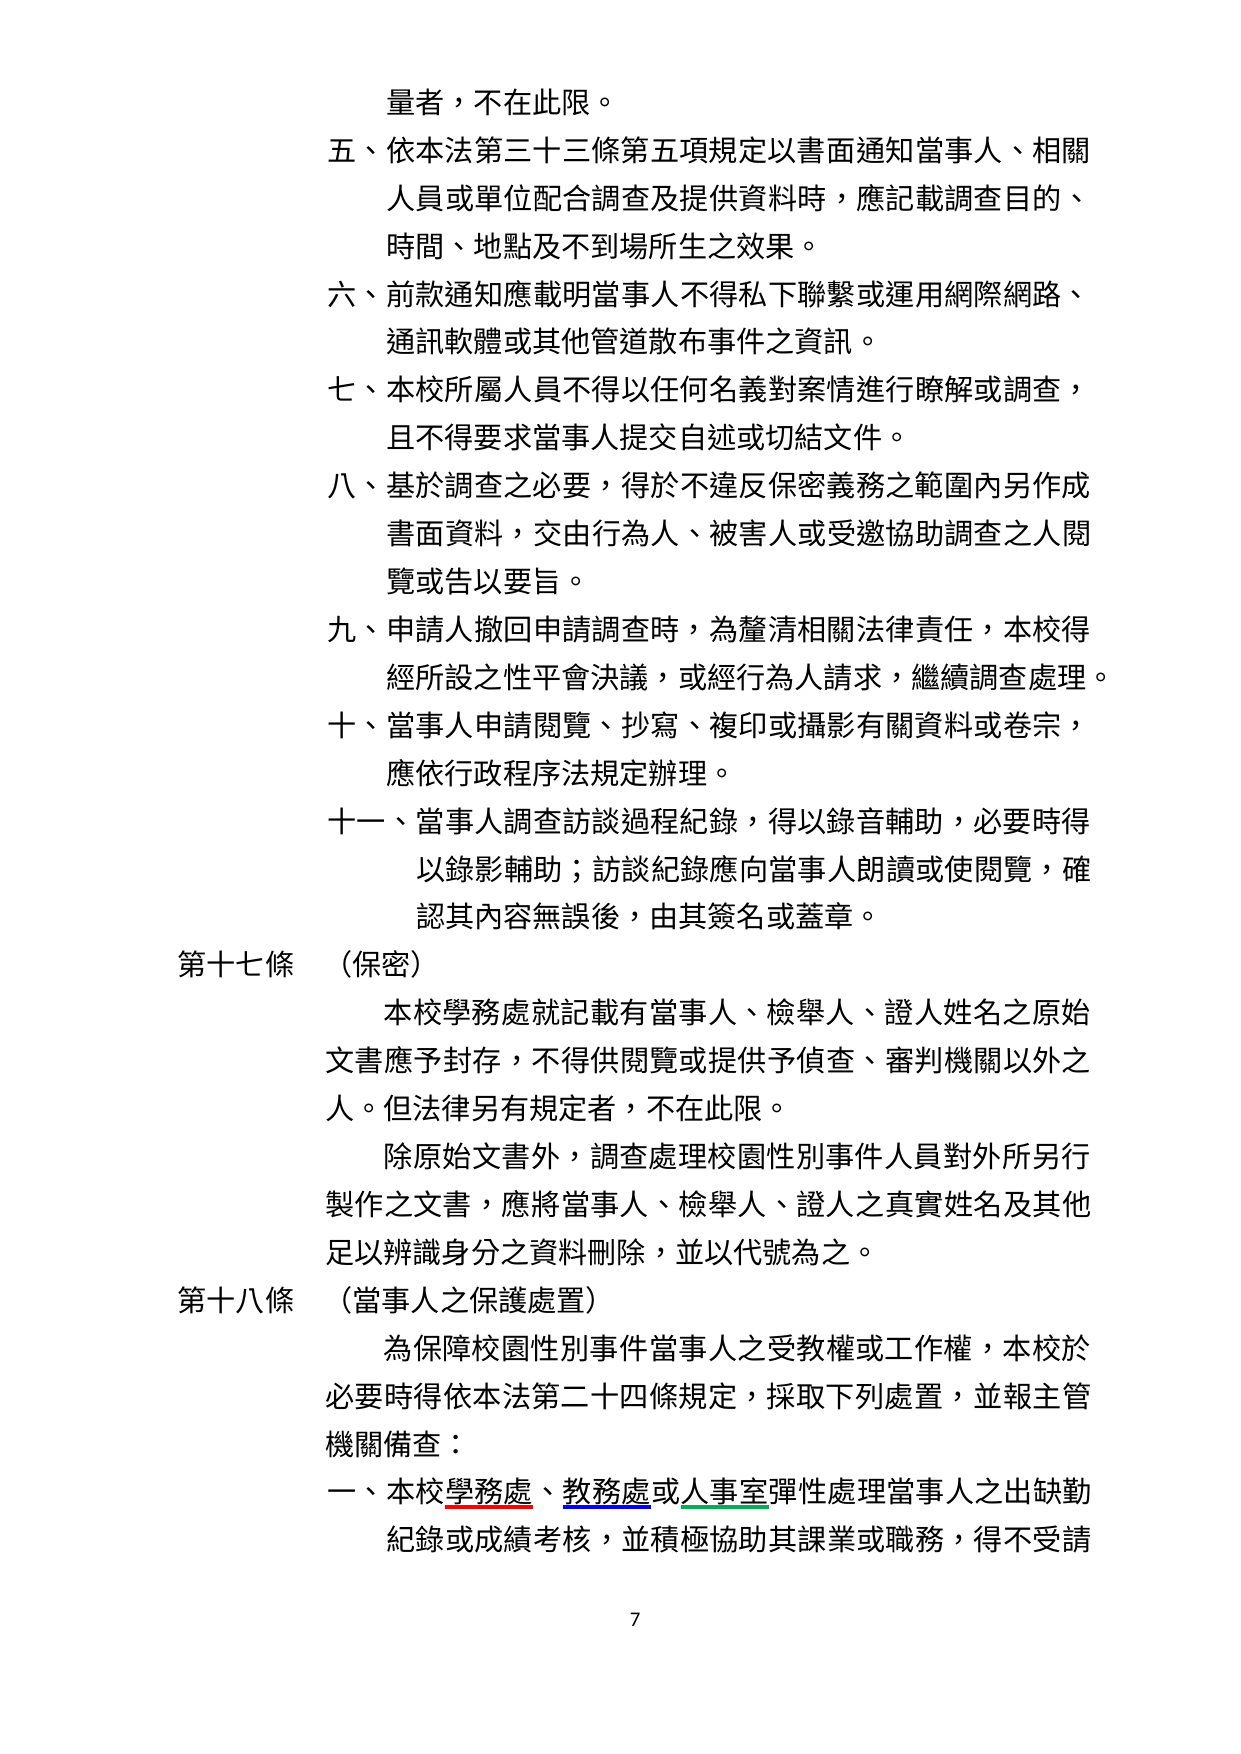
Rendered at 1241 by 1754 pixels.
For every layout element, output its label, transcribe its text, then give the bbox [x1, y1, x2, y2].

text 第十八條 （當事人之保護處置） [177, 1273, 1092, 1321]
text 除原始文書外，調查處理校園性別事件人員對外所另行製作之文書，應將當事人、檢舉人、證人之真實姓名及其他足以辨識身分之資料刪除，並以代號為之。 [177, 1129, 1092, 1273]
text 一、本校學務處、教務處或人事室彈性處理當事人之出缺勤紀錄或成績考核，並積極協助其課業或職務，得不受請 [327, 1464, 1092, 1560]
text 十一、當事人調查訪談過程紀錄，得以錄音輔助，必要時得以錄影輔助；訪談紀錄應向當事人朗讀或使閱覽，確認其內容無誤後，由其簽名或蓋章。 [327, 794, 1092, 937]
text 九、申請人撤回申請調查時，為釐清相關法律責任，本校得經所設之性平會決議，或經行為人請求，繼續調查處理。 [327, 602, 1092, 698]
text 十、當事人申請閱覽、抄寫、複印或攝影有關資料或卷宗，應依行政程序法規定辦理。 [327, 698, 1092, 794]
text 五、依本法第三十三條第五項規定以書面通知當事人、相關人員或單位配合調查及提供資料時，應記載調查目的、時間、地點及不到場所生之效果。 [327, 123, 1092, 267]
text 本校學務處就記載有當事人、檢舉人、證人姓名之原始文書應予封存，不得供閱覽或提供予偵查、審判機關以外之人。但法律另有規定者，不在此限。 [177, 985, 1092, 1129]
text 六、前款通知應載明當事人不得私下聯繫或運用網際網路、通訊軟體或其他管道散布事件之資訊。 [327, 267, 1092, 362]
text 為保障校園性別事件當事人之受教權或工作權，本校於必要時得依本法第二十四條規定，採取下列處置，並報主管機關備查： [177, 1321, 1092, 1464]
text 七、本校所屬人員不得以任何名義對案情進行瞭解或調查，且不得要求當事人提交自述或切結文件。 [327, 362, 1092, 458]
text 八、基於調查之必要，得於不違反保密義務之範圍內另作成書面資料，交由行為人、被害人或受邀協助調查之人閱覽或告以要旨。 [327, 458, 1092, 602]
text 量者，不在此限。 [327, 75, 1092, 123]
text 第十七條 （保密） [177, 937, 1092, 985]
